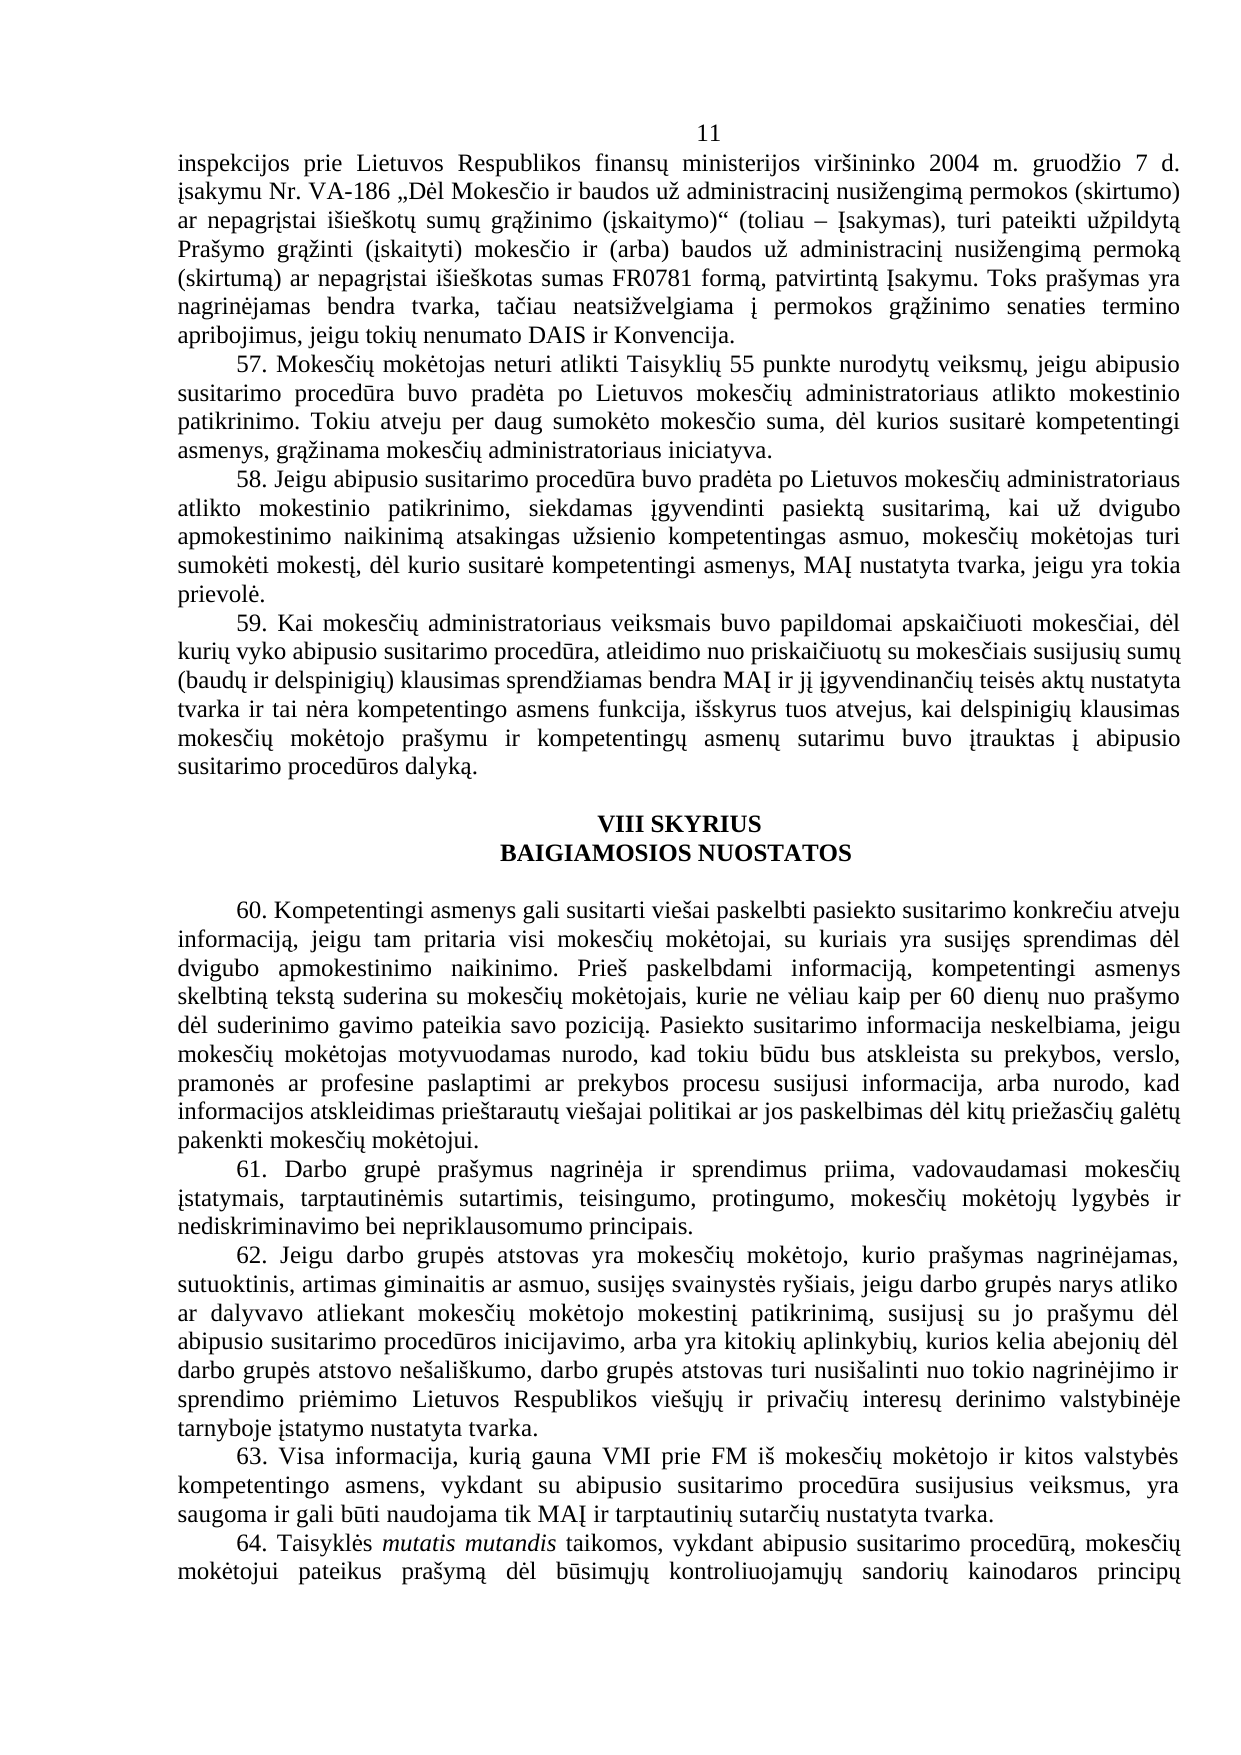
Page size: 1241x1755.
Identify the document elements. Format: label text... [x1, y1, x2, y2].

text 57. Mokesčių mokėtojas neturi atlikti Taisyklių 55 punkte nurodytų veiksmų, jeigu abipusio susitarimo procedūra buvo pradėta po Lietuvos mokesčių administratoriaus atlikto mokestinio patikrinimo. Tokiu atveju per daug sumokėto mokesčio suma, dėl kurios susitarė kompetentingi asmenys, grąžinama mokesčių administratoriaus iniciatyva. [177, 349, 1181, 464]
text VIII SKYRIUS [177, 809, 1181, 838]
text 62. Jeigu darbo grupės atstovas yra mokesčių mokėtojo, kurio prašymas nagrinėjamas, sutuoktinis, artimas giminaitis ar asmuo, susijęs svainystės ryšiais, jeigu darbo grupės narys atliko ar dalyvavo atliekant mokesčių mokėtojo mokestinį patikrinimą, susijusį su jo prašymu dėl abipusio susitarimo procedūros inicijavimo, arba yra kitokių aplinkybių, kurios kelia abejonių dėl darbo grupės atstovo nešališkumo, darbo grupės atstovas turi nusišalinti nuo tokio nagrinėjimo ir sprendimo priėmimo Lietuvos Respublikos viešųjų ir privačių interesų derinimo valstybinėje tarnyboje įstatymo nustatyta tvarka. [177, 1240, 1181, 1441]
text 61. Darbo grupė prašymus nagrinėja ir sprendimus priima, vadovaudamasi mokesčių įstatymais, tarptautinėmis sutartimis, teisingumo, protingumo, mokesčių mokėtojų lygybės ir nediskriminavimo bei nepriklausomumo principais. [177, 1154, 1181, 1240]
text 59. Kai mokesčių administratoriaus veiksmais buvo papildomai apskaičiuoti mokesčiai, dėl kurių vyko abipusio susitarimo procedūra, atleidimo nuo priskaičiuotų su mokesčiais susijusių sumų (baudų ir delspinigių) klausimas sprendžiamas bendra MAĮ ir jį įgyvendinančių teisės aktų nustatyta tvarka ir tai nėra kompetentingo asmens funkcija, išskyrus tuos atvejus, kai delspinigių klausimas mokesčių mokėtojo prašymu ir kompetentingų asmenų sutarimu buvo įtrauktas į abipusio susitarimo procedūros dalyką. [177, 608, 1181, 780]
text inspekcijos prie Lietuvos Respublikos finansų ministerijos viršininko 2004 m. gruodžio 7 d. įsakymu Nr. VA-186 „Dėl Mokesčio ir baudos už administracinį nusižengimą permokos (skirtumo) ar nepagrįstai išieškotų sumų grąžinimo (įskaitymo)“ (toliau – Įsakymas), turi pateikti užpildytą Prašymo grąžinti (įskaityti) mokesčio ir (arba) baudos už administracinį nusižengimą permoką (skirtumą) ar nepagrįstai išieškotas sumas FR0781 formą, patvirtintą Įsakymu. Toks prašymas yra nagrinėjamas bendra tvarka, tačiau neatsižvelgiama į permokos grąžinimo senaties termino apribojimus, jeigu tokių nenumato DAIS ir Konvencija. [177, 148, 1181, 349]
text BAIGIAMOSIOS NUOSTATOS [177, 838, 1181, 866]
text 63. Visa informacija, kurią gauna VMI prie FM iš mokesčių mokėtojo ir kitos valstybės kompetentingo asmens, vykdant su abipusio susitarimo procedūra susijusius veiksmus, yra saugoma ir gali būti naudojama tik MAĮ ir tarptautinių sutarčių nustatyta tvarka. [177, 1441, 1181, 1528]
text 58. Jeigu abipusio susitarimo procedūra buvo pradėta po Lietuvos mokesčių administratoriaus atlikto mokestinio patikrinimo, siekdamas įgyvendinti pasiektą susitarimą, kai už dvigubo apmokestinimo naikinimą atsakingas užsienio kompetentingas asmuo, mokesčių mokėtojas turi sumokėti mokestį, dėl kurio susitarė kompetentingi asmenys, MAĮ nustatyta tvarka, jeigu yra tokia prievolė. [177, 464, 1181, 608]
text 64. Taisyklės mutatis mutandis taikomos, vykdant abipusio susitarimo procedūrą, mokesčių mokėtojui pateikus prašymą dėl būsimųjų kontroliuojamųjų sandorių kainodaros principų [177, 1528, 1181, 1585]
text 60. Kompetentingi asmenys gali susitarti viešai paskelbti pasiekto susitarimo konkrečiu atveju informaciją, jeigu tam pritaria visi mokesčių mokėtojai, su kuriais yra susijęs sprendimas dėl dvigubo apmokestinimo naikinimo. Prieš paskelbdami informaciją, kompetentingi asmenys skelbtiną tekstą suderina su mokesčių mokėtojais, kurie ne vėliau kaip per 60 dienų nuo prašymo dėl suderinimo gavimo pateikia savo poziciją. Pasiekto susitarimo informacija neskelbiama, jeigu mokesčių mokėtojas motyvuodamas nurodo, kad tokiu būdu bus atskleista su prekybos, verslo, pramonės ar profesine paslaptimi ar prekybos procesu susijusi informacija, arba nurodo, kad informacijos atskleidimas prieštarautų viešajai politikai ar jos paskelbimas dėl kitų priežasčių galėtų pakenkti mokesčių mokėtojui. [177, 895, 1181, 1154]
